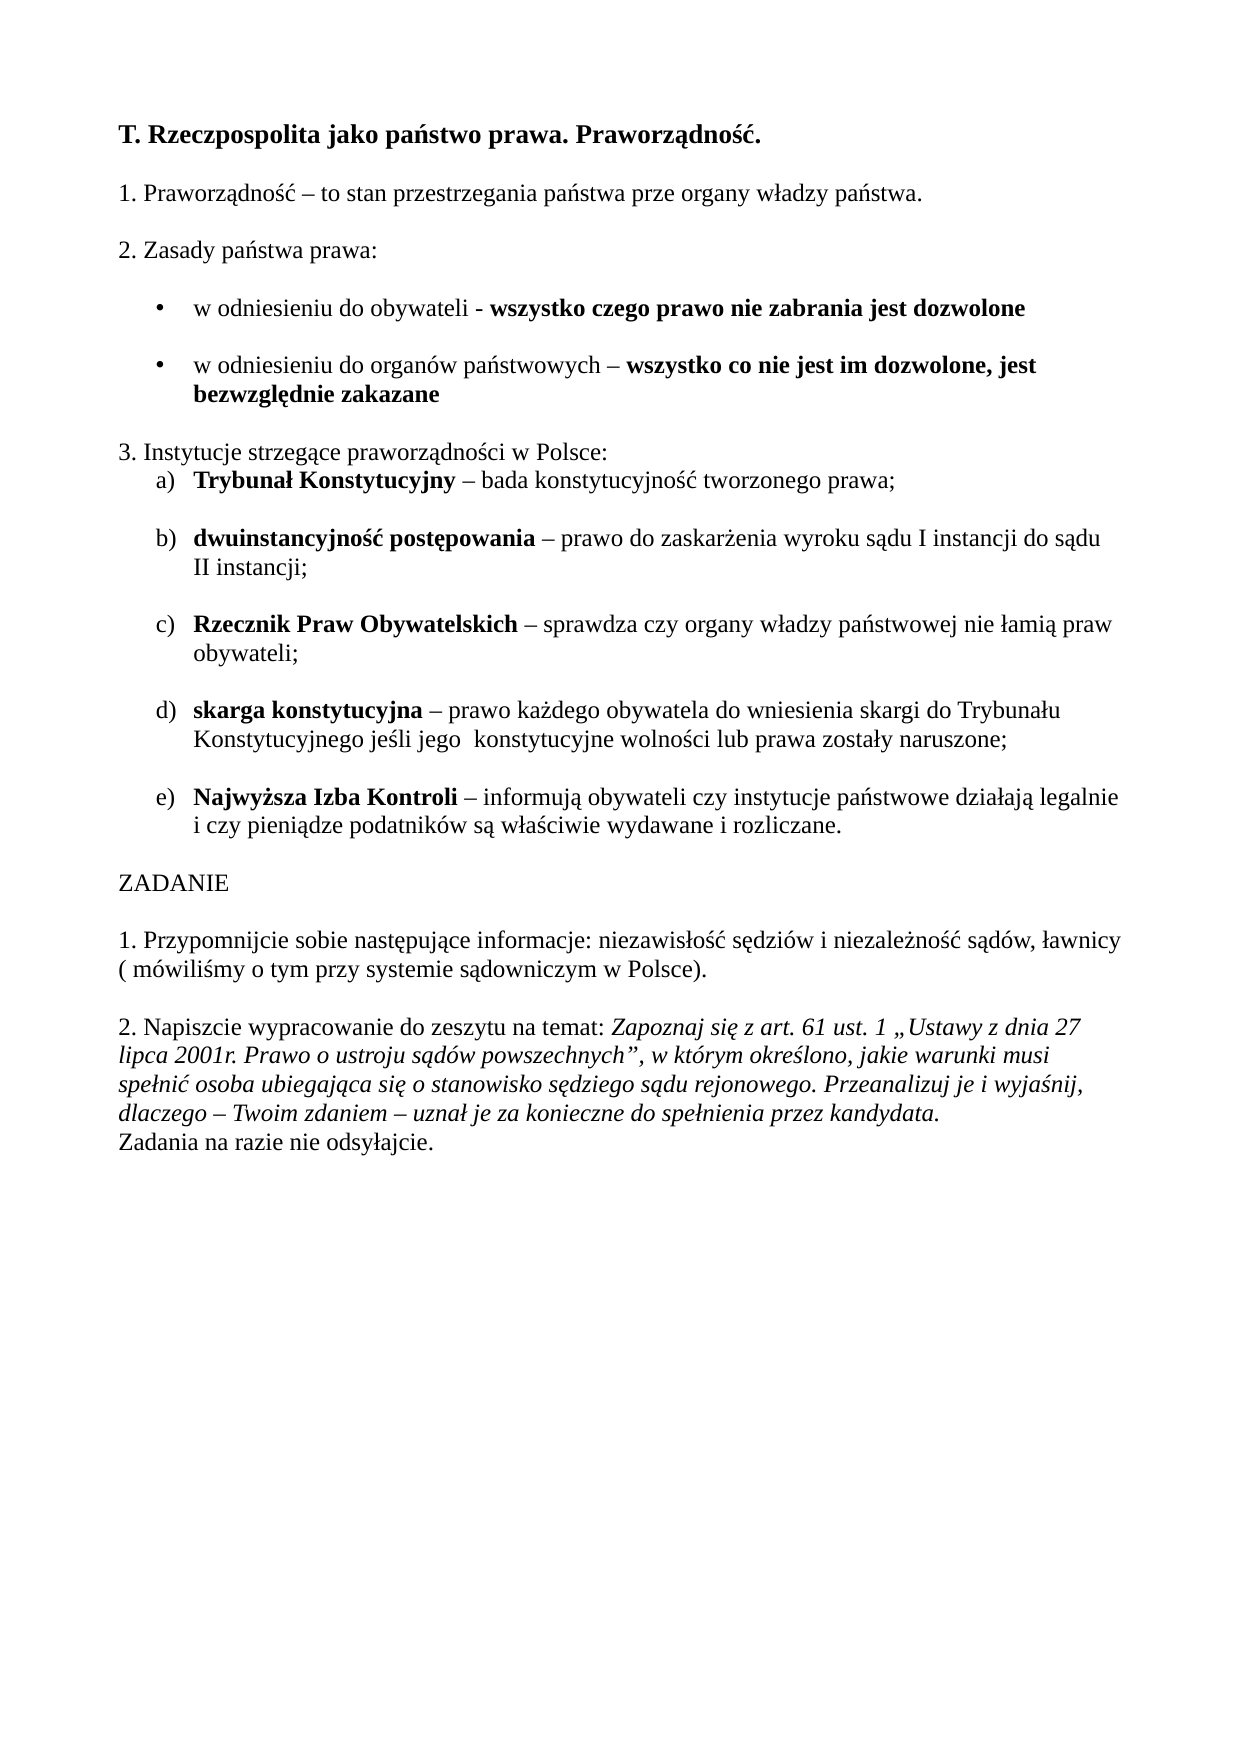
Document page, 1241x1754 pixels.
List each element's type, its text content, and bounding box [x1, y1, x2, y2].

text 2. Napiszcie wypracowanie do zeszytu na temat: Zapoznaj się z art. 61 ust. 1 „Ustawy z dnia 27 lipca 2001r. Prawo o ustroju sądów powszechnych”, w którym określono, jakie warunki musi spełnić osoba ubiegająca się o stanowisko sędziego sądu rejonowego. Przeanalizuj je i wyjaśnij, dlaczego – Twoim zdaniem – uznał je za konieczne do spełnienia przez kandydata. [118, 1012, 1122, 1127]
text 1. Praworządność – to stan przestrzegania państwa prze organy władzy państwa. [118, 178, 1122, 207]
text ZADANIE [118, 868, 1122, 897]
list dwuinstancyjność postępowania – prawo do zaskarżenia wyroku sądu I instancji do sądu II instancji; [156, 523, 1122, 581]
text 3. Instytucje strzegące praworządności w Polsce: [118, 437, 1122, 466]
list w odniesieniu do obywateli - wszystko czego prawo nie zabrania jest dozwolone [156, 293, 1122, 322]
text T. Rzeczpospolita jako państwo prawa. Praworządność. [118, 118, 1122, 149]
text 2. Zasady państwa prawa: [118, 236, 1122, 264]
list Rzecznik Praw Obywatelskich – sprawdza czy organy władzy państwowej nie łamią praw obywateli; [156, 609, 1122, 667]
list w odniesieniu do organów państwowych – wszystko co nie jest im dozwolone, jest bezwzględnie zakazane [156, 351, 1122, 408]
list Trybunał Konstytucyjny – bada konstytucyjność tworzonego prawa; [156, 466, 1122, 494]
text Zadania na razie nie odsyłajcie. [118, 1127, 1122, 1156]
list skarga konstytucyjna – prawo każdego obywatela do wniesienia skargi do Trybunału Konstytucyjnego jeśli jego konstytucyjne wolności lub prawa zostały naruszone; [156, 696, 1122, 753]
text 1. Przypomnijcie sobie następujące informacje: niezawisłość sędziów i niezależność sądów, ławnicy ( mówiliśmy o tym przy systemie sądowniczym w Polsce). [118, 926, 1122, 983]
list Najwyższa Izba Kontroli – informują obywateli czy instytucje państwowe działają legalnie i czy pieniądze podatników są właściwie wydawane i rozliczane. [156, 782, 1122, 839]
